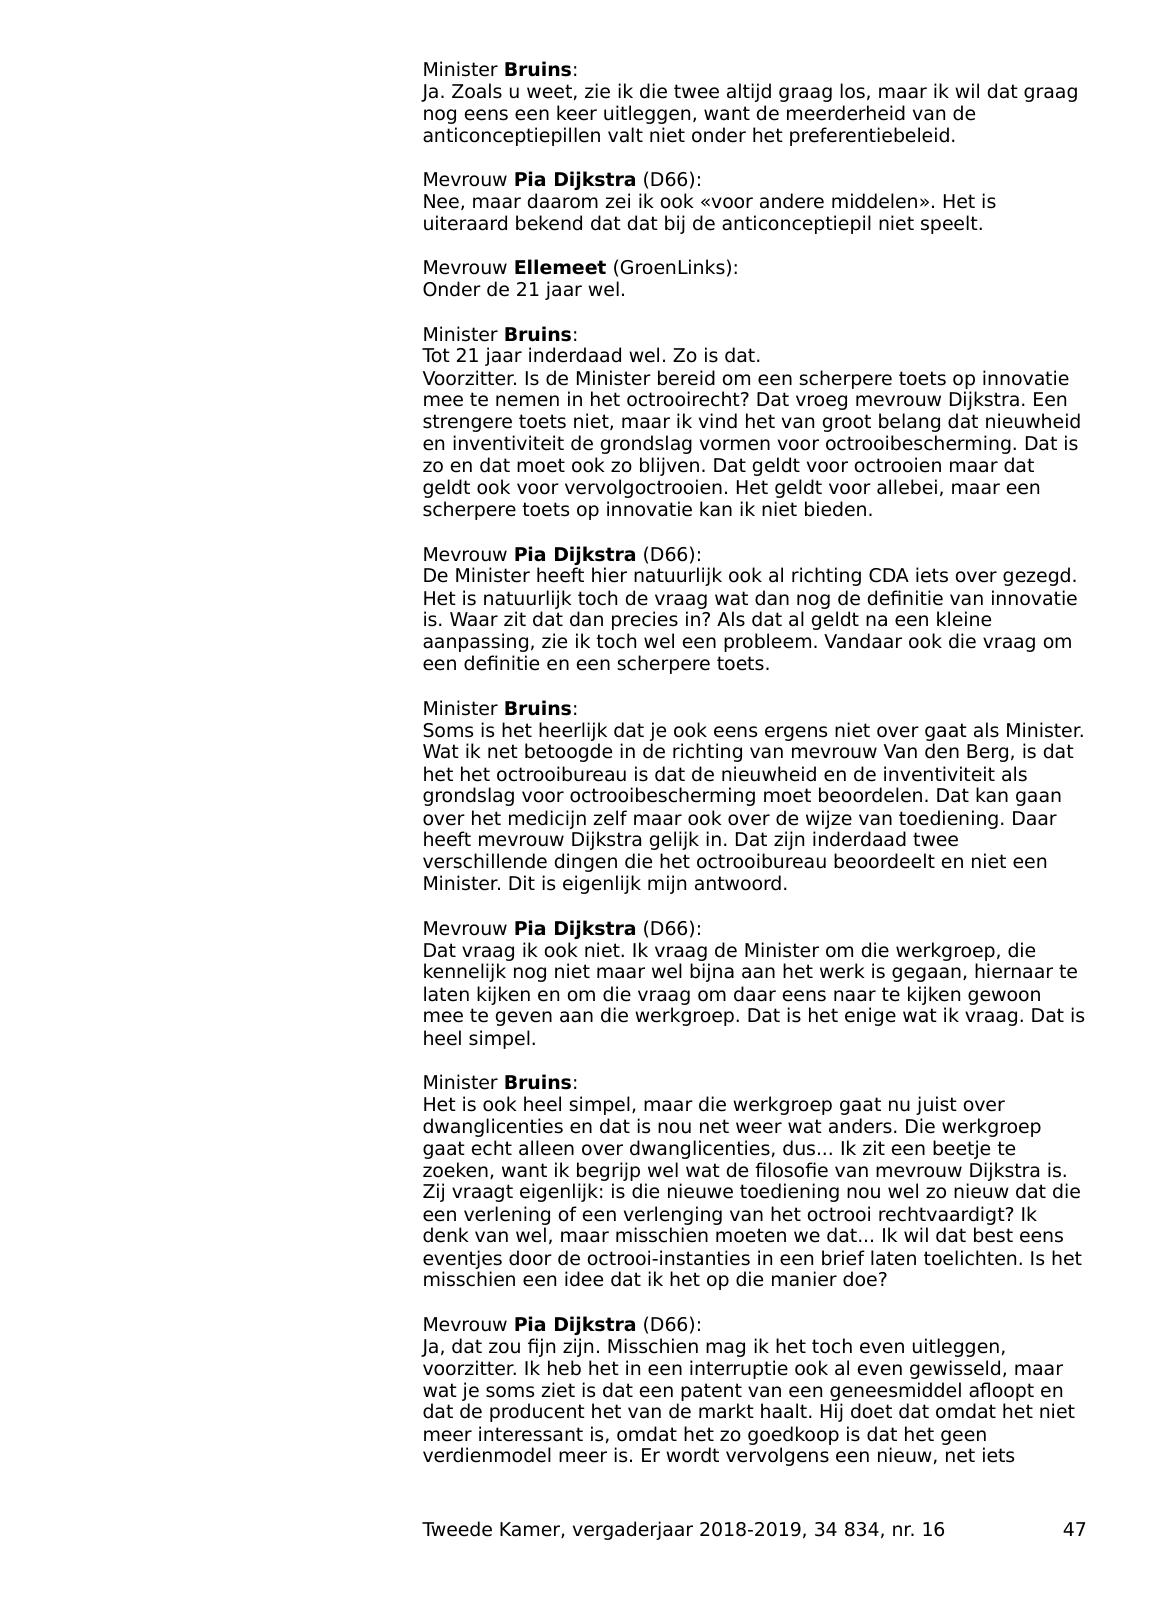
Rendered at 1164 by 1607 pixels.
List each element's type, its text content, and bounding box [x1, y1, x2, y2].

text Minister Bruins: [422, 323, 1087, 345]
text Voorzitter. Is de Minister bereid om een scherpere toets op innovatie mee te nemen in het octrooirecht? Dat vroeg mevrouw Dijkstra. Een strengere toets niet, maar ik vind het van groot belang dat nieuwheid en inventiviteit de grondslag vormen voor octrooibescherming. Dat is zo en dat moet ook zo blijven. Dat geldt voor octrooien maar dat geldt ook voor vervolgoctrooien. Het geldt voor allebei, maar een scherpere toets op innovatie kan ik niet bieden. [422, 367, 1087, 521]
text Mevrouw Ellemeet (GroenLinks): [422, 257, 1087, 279]
text Minister Bruins: [422, 697, 1087, 719]
text Mevrouw Pia Dijkstra (D66): [422, 543, 1087, 565]
text Minister Bruins: [422, 59, 1087, 81]
text Onder de 21 jaar wel. [422, 279, 1087, 301]
text Dat vraag ik ook niet. Ik vraag de Minister om die werkgroep, die kennelijk nog niet maar wel bijna aan het werk is gegaan, hiernaar te laten kijken en om die vraag om daar eens naar te kijken gewoon mee te geven aan die werkgroep. Dat is het enige wat ik vraag. Dat is heel simpel. [422, 939, 1087, 1049]
text Het is ook heel simpel, maar die werkgroep gaat nu juist over dwanglicenties en dat is nou net weer wat anders. Die werkgroep gaat echt alleen over dwanglicenties, dus... Ik zit een beetje te zoeken, want ik begrijp wel wat de filosofie van mevrouw Dijkstra is. Zij vraagt eigenlijk: is die nieuwe toediening nou wel zo nieuw dat die een verlening of een verlenging van het octrooi rechtvaardigt? Ik denk van wel, maar misschien moeten we dat... Ik wil dat best eens eventjes door de octrooi-instanties in een brief laten toelichten. Is het misschien een idee dat ik het op die manier doe? [422, 1093, 1087, 1291]
text Minister Bruins: [422, 1072, 1087, 1093]
text Mevrouw Pia Dijkstra (D66): [422, 1313, 1087, 1336]
text Mevrouw Pia Dijkstra (D66): [422, 169, 1087, 191]
text Soms is het heerlijk dat je ook eens ergens niet over gaat als Minister. Wat ik net betoogde in de richting van mevrouw Van den Berg, is dat het het octrooibureau is dat de nieuwheid en de inventiviteit als grondslag voor octrooibescherming moet beoordelen. Dat kan gaan over het medicijn zelf maar ook over de wijze van toediening. Daar heeft mevrouw Dijkstra gelijk in. Dat zijn inderdaad twee verschillende dingen die het octrooibureau beoordeelt en niet een Minister. Dit is eigenlijk mijn antwoord. [422, 719, 1087, 895]
text Nee, maar daarom zei ik ook «voor andere middelen». Het is uiteraard bekend dat dat bij de anticonceptiepil niet speelt. [422, 191, 1087, 235]
text Mevrouw Pia Dijkstra (D66): [422, 917, 1087, 939]
text De Minister heeft hier natuurlijk ook al richting CDA iets over gezegd. Het is natuurlijk toch de vraag wat dan nog de definitie van innovatie is. Waar zit dat dan precies in? Als dat al geldt na een kleine aanpassing, zie ik toch wel een probleem. Vandaar ook die vraag om een definitie en een scherpere toets. [422, 565, 1087, 675]
text Tot 21 jaar inderdaad wel. Zo is dat. [422, 345, 1087, 367]
text Ja, dat zou fijn zijn. Misschien mag ik het toch even uitleggen, voorzitter. Ik heb het in een interruptie ook al even gewisseld, maar wat je soms ziet is dat een patent van een geneesmiddel afloopt en dat de producent het van de markt haalt. Hij doet dat omdat het niet meer interessant is, omdat het zo goedkoop is dat het geen verdienmodel meer is. Er wordt vervolgens een nieuw, net iets [422, 1336, 1087, 1467]
text Ja. Zoals u weet, zie ik die twee altijd graag los, maar ik wil dat graag nog eens een keer uitleggen, want de meerderheid van de anticonceptiepillen valt niet onder het preferentiebeleid. [422, 81, 1087, 147]
